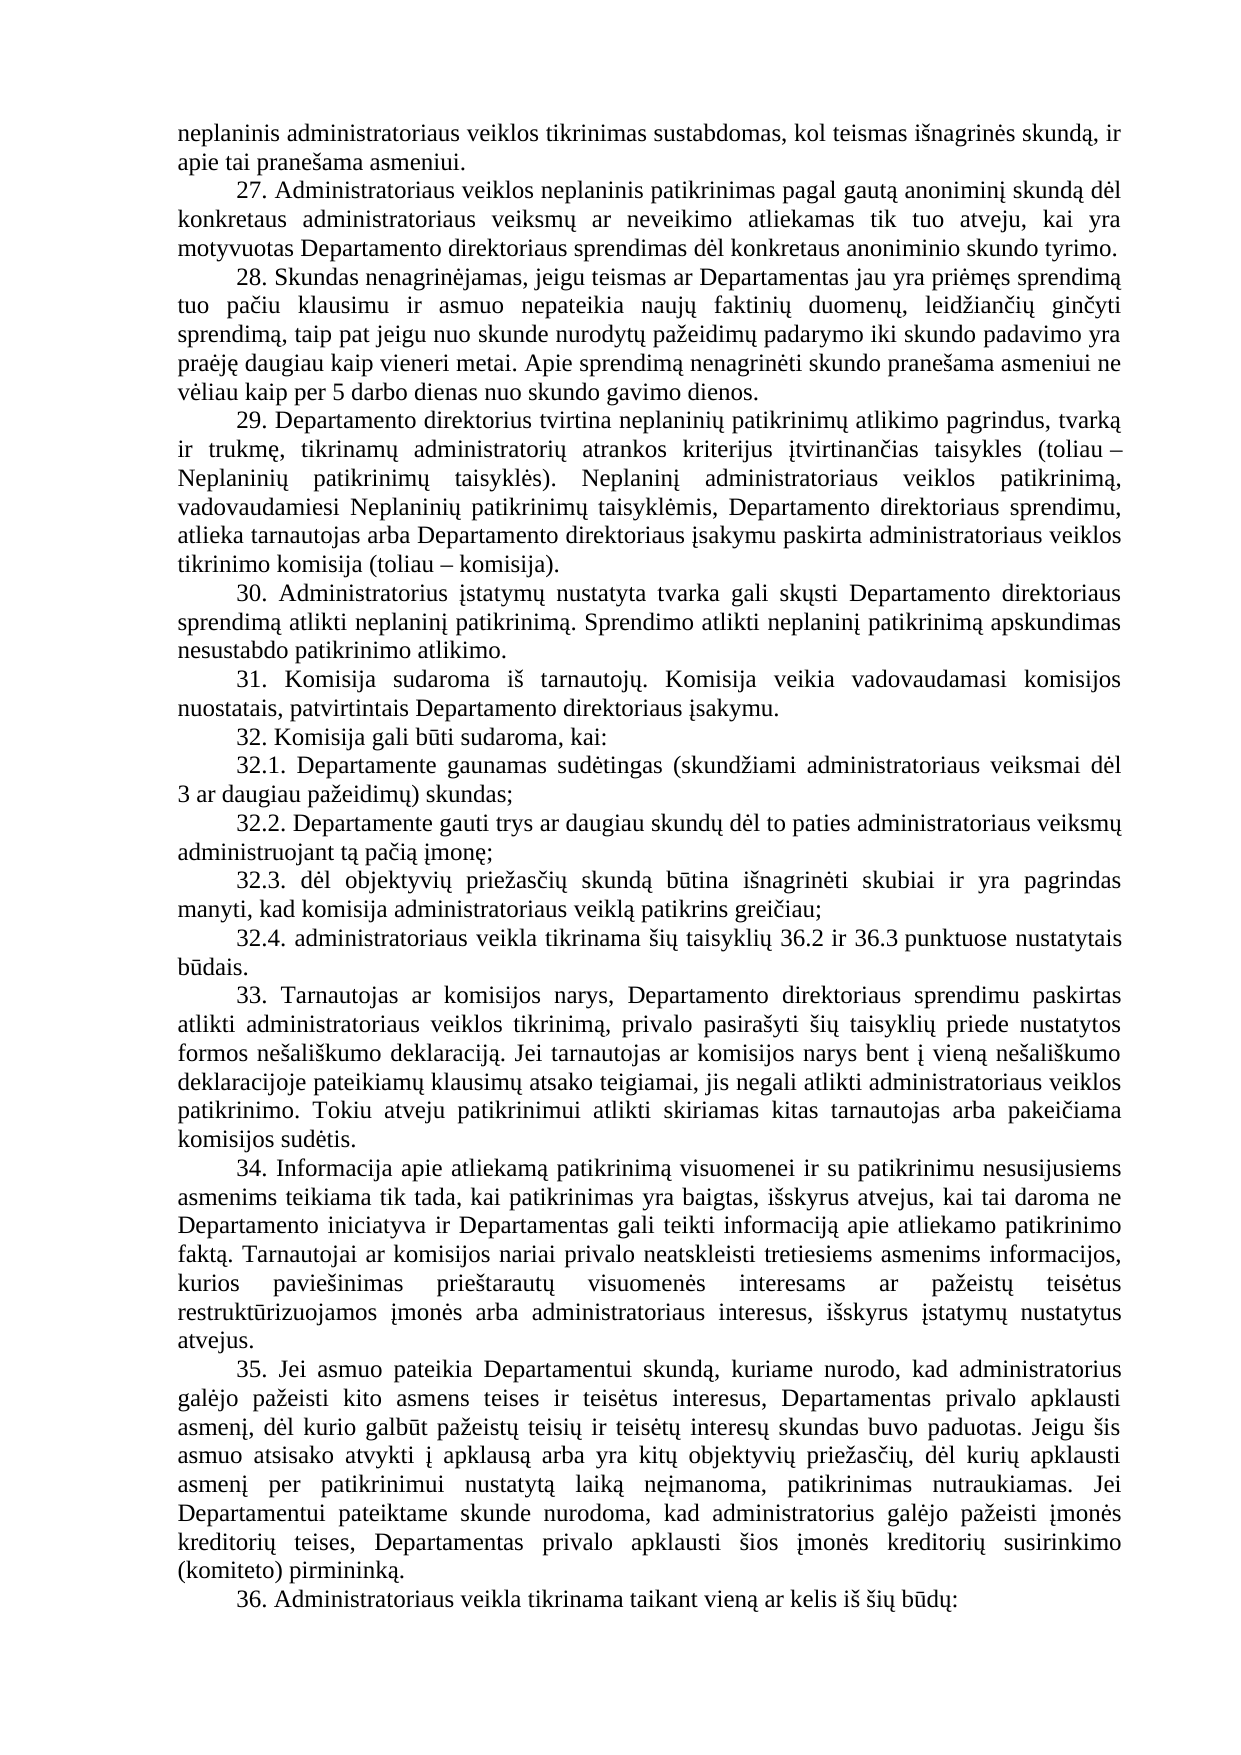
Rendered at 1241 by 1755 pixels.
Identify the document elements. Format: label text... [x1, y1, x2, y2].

text 33. Tarnautojas ar komisijos narys, Departamento direktoriaus sprendimu paskirtas atlikti administratoriaus veiklos tikrinimą, privalo pasirašyti šių taisyklių priede nustatytos formos nešališkumo deklaraciją. Jei tarnautojas ar komisijos narys bent į vieną nešališkumo deklaracijoje pateikiamų klausimų atsako teigiamai, jis negali atlikti administratoriaus veiklos patikrinimo. Tokiu atveju patikrinimui atlikti skiriamas kitas tarnautojas arba pakeičiama komisijos sudėtis. [177, 981, 1122, 1153]
text 29. Departamento direktorius tvirtina neplaninių patikrinimų atlikimo pagrindus, tvarką ir trukmę, tikrinamų administratorių atrankos kriterijus įtvirtinančias taisykles (toliau – Neplaninių patikrinimų taisyklės). Neplaninį administratoriaus veiklos patikrinimą, vadovaudamiesi Neplaninių patikrinimų taisyklėmis, Departamento direktoriaus sprendimu, atlieka tarnautojas arba Departamento direktoriaus įsakymu paskirta administratoriaus veiklos tikrinimo komisija (toliau – komisija). [177, 406, 1122, 578]
text 36. Administratoriaus veikla tikrinama taikant vieną ar kelis iš šių būdų: [177, 1584, 1122, 1613]
text 31. Komisija sudaroma iš tarnautojų. Komisija veikia vadovaudamasi komisijos nuostatais, patvirtintais Departamento direktoriaus įsakymu. [177, 664, 1122, 722]
text 32.1. Departamente gaunamas sudėtingas (skundžiami administratoriaus veiksmai dėl 3 ar daugiau pažeidimų) skundas; [177, 751, 1122, 808]
text neplaninis administratoriaus veiklos tikrinimas sustabdomas, kol teismas išnagrinės skundą, ir apie tai pranešama asmeniui. [177, 118, 1122, 176]
text 32.3. dėl objektyvių priežasčių skundą būtina išnagrinėti skubiai ir yra pagrindas manyti, kad komisija administratoriaus veiklą patikrins greičiau; [177, 866, 1122, 923]
text 30. Administratorius įstatymų nustatyta tvarka gali skųsti Departamento direktoriaus sprendimą atlikti neplaninį patikrinimą. Sprendimo atlikti neplaninį patikrinimą apskundimas nesustabdo patikrinimo atlikimo. [177, 578, 1122, 664]
text 32.2. Departamente gauti trys ar daugiau skundų dėl to paties administratoriaus veiksmų administruojant tą pačią įmonę; [177, 808, 1122, 866]
text 35. Jei asmuo pateikia Departamentui skundą, kuriame nurodo, kad administratorius galėjo pažeisti kito asmens teises ir teisėtus interesus, Departamentas privalo apklausti asmenį, dėl kurio galbūt pažeistų teisių ir teisėtų interesų skundas buvo paduotas. Jeigu šis asmuo atsisako atvykti į apklausą arba yra kitų objektyvių priežasčių, dėl kurių apklausti asmenį per patikrinimui nustatytą laiką neįmanoma, patikrinimas nutraukiamas. Jei Departamentui pateiktame skunde nurodoma, kad administratorius galėjo pažeisti įmonės kreditorių teises, Departamentas privalo apklausti šios įmonės kreditorių susirinkimo (komiteto) pirmininką. [177, 1354, 1122, 1584]
text 32. Komisija gali būti sudaroma, kai: [177, 722, 1122, 751]
text 28. Skundas nenagrinėjamas, jeigu teismas ar Departamentas jau yra priėmęs sprendimą tuo pačiu klausimu ir asmuo nepateikia naujų faktinių duomenų, leidžiančių ginčyti sprendimą, taip pat jeigu nuo skunde nurodytų pažeidimų padarymo iki skundo padavimo yra praėję daugiau kaip vieneri metai. Apie sprendimą nenagrinėti skundo pranešama asmeniui ne vėliau kaip per 5 darbo dienas nuo skundo gavimo dienos. [177, 262, 1122, 406]
text 27. Administratoriaus veiklos neplaninis patikrinimas pagal gautą anoniminį skundą dėl konkretaus administratoriaus veiksmų ar neveikimo atliekamas tik tuo atveju, kai yra motyvuotas Departamento direktoriaus sprendimas dėl konkretaus anoniminio skundo tyrimo. [177, 176, 1122, 262]
text 32.4. administratoriaus veikla tikrinama šių taisyklių 36.2 ir 36.3 punktuose nustatytais būdais. [177, 923, 1122, 981]
text 34. Informacija apie atliekamą patikrinimą visuomenei ir su patikrinimu nesusijusiems asmenims teikiama tik tada, kai patikrinimas yra baigtas, išskyrus atvejus, kai tai daroma ne Departamento iniciatyva ir Departamentas gali teikti informaciją apie atliekamo patikrinimo faktą. Tarnautojai ar komisijos nariai privalo neatskleisti tretiesiems asmenims informacijos, kurios paviešinimas prieštarautų visuomenės interesams ar pažeistų teisėtus restruktūrizuojamos įmonės arba administratoriaus interesus, išskyrus įstatymų nustatytus atvejus. [177, 1153, 1122, 1354]
